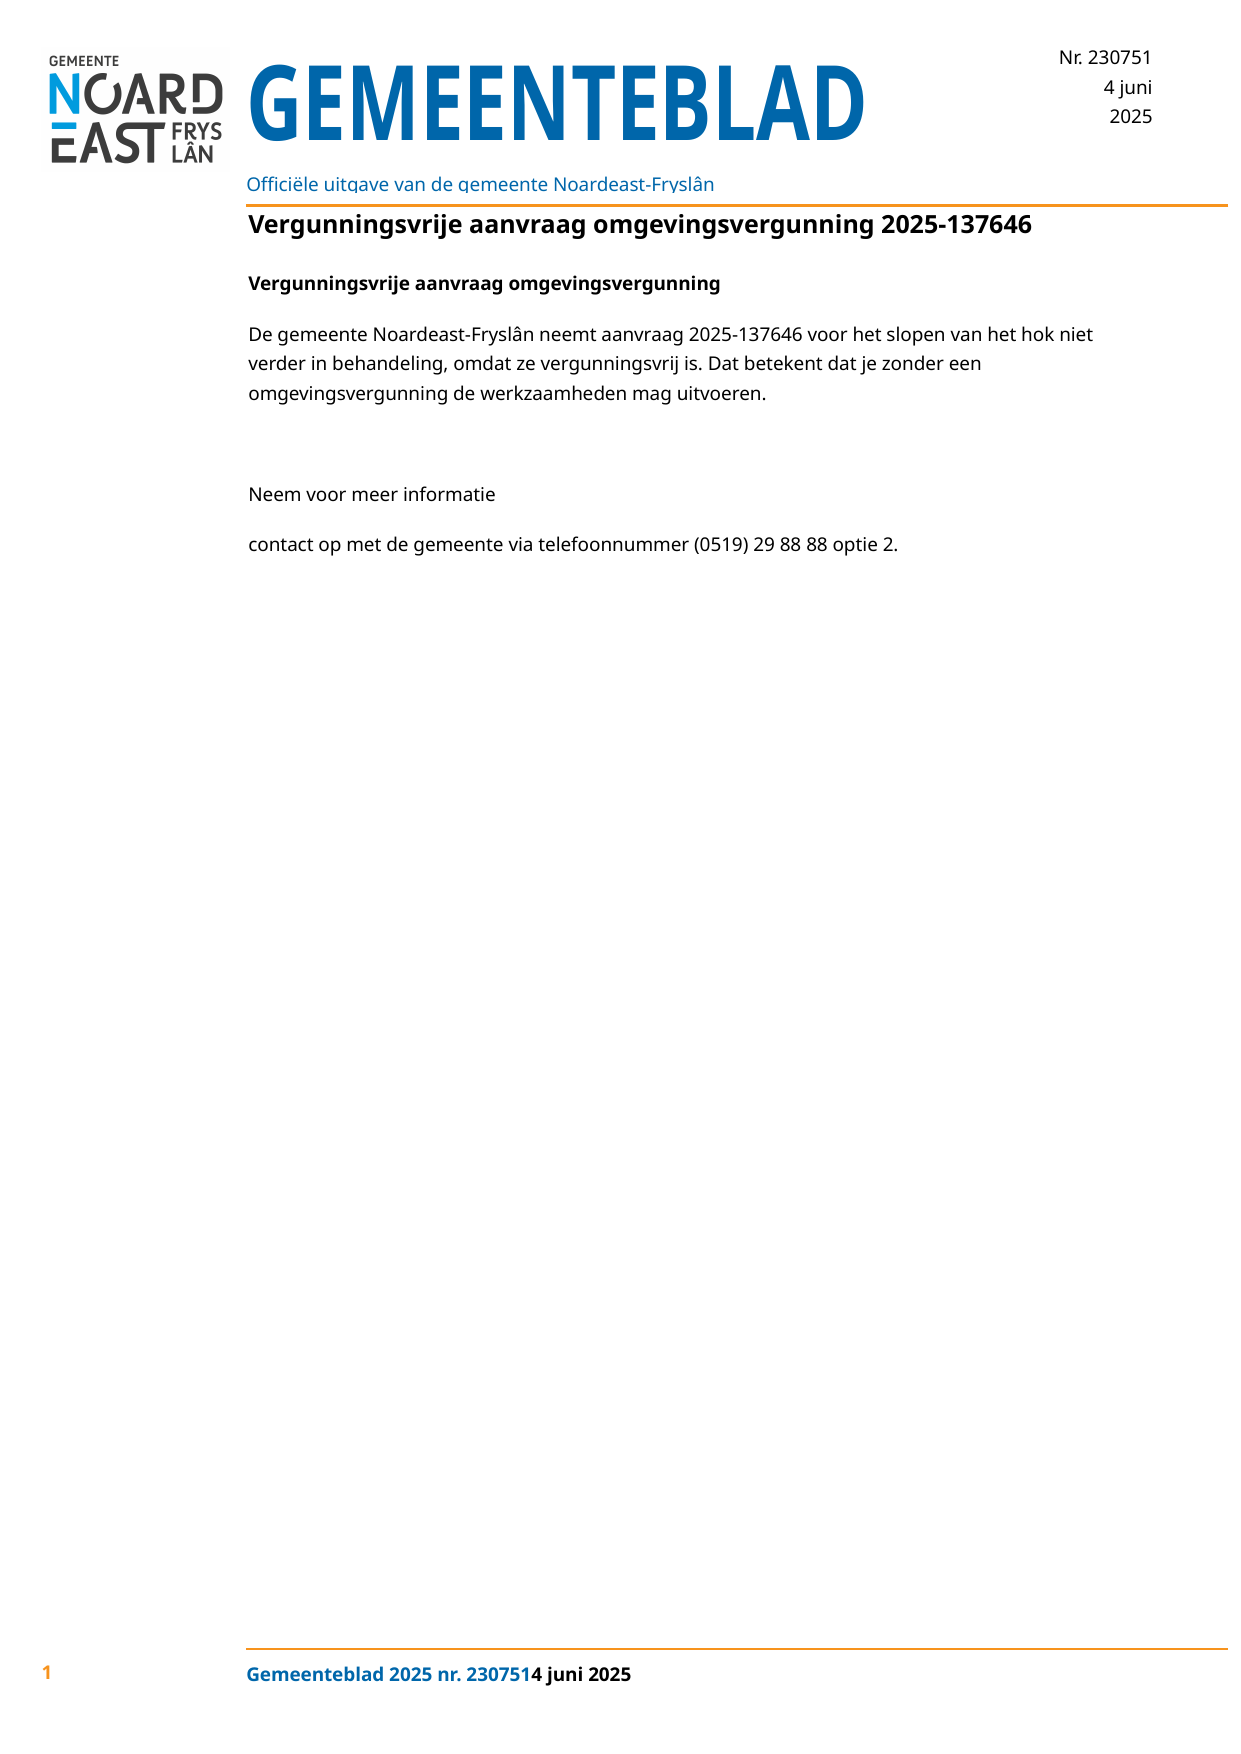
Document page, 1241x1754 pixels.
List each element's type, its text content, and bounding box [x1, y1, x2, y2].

text Vergunningsvrije aanvraag omgevingsvergunning [248, 270, 1152, 296]
text Neem voor meer informatie [248, 481, 1152, 506]
text contact op met de gemeente via telefoonnummer (0519) 29 88 88 optie 2. [248, 531, 1152, 557]
text De gemeente Noardeast-Fryslân neemt aanvraag 2025-137646 voor het slopen van het hok niet verder in behandeling, omdat ze vergunningsvrij is. Dat betekent dat je zonder een omgevingsvergunning de werkzaamheden mag uitvoeren. [248, 321, 1152, 406]
text Vergunningsvrije aanvraag omgevingsvergunning 2025-137646 [248, 207, 1152, 241]
picture [41, 47, 231, 172]
